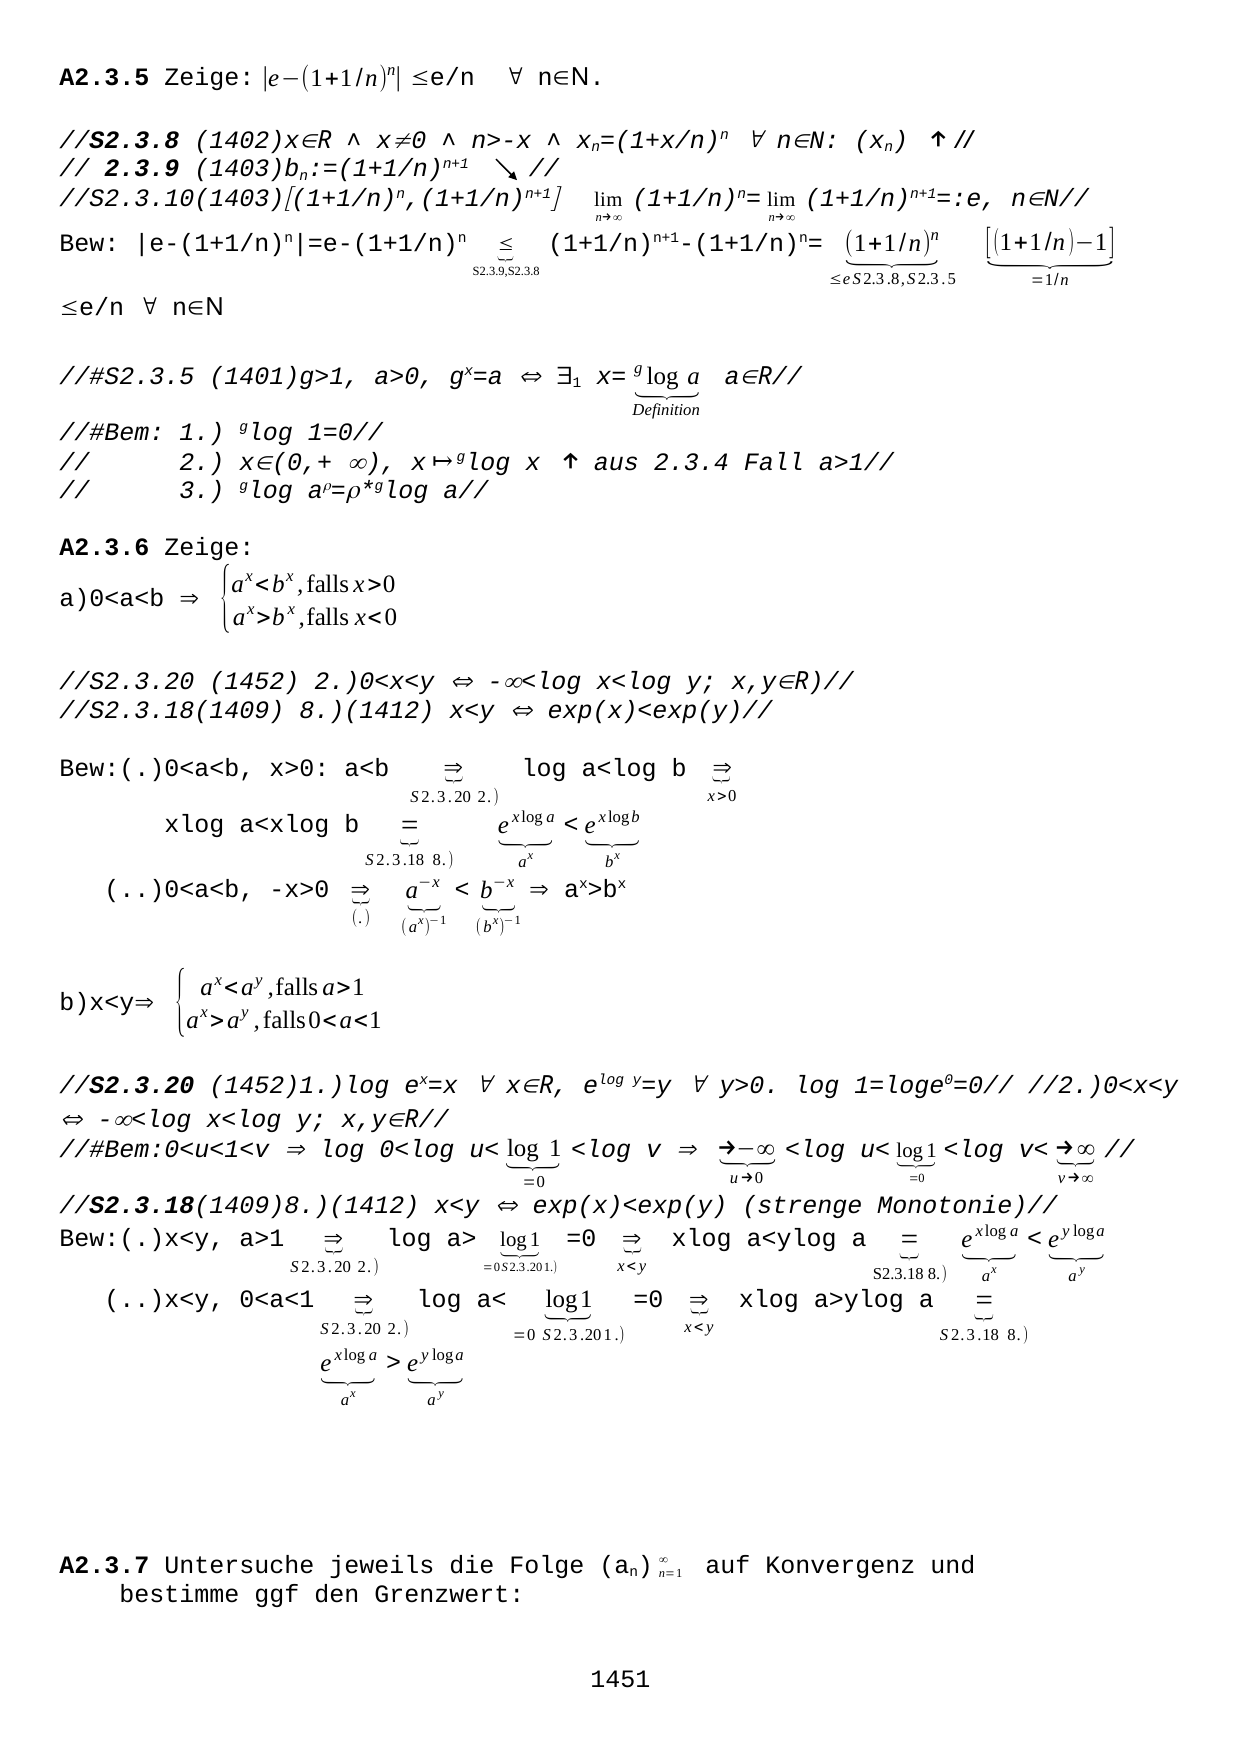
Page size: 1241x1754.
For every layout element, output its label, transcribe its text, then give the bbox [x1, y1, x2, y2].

text //S2.3.20 (1452)1.)log ex=x  xR, elog y=y  y>0. log 1=loge0=0// //2.)0<x<y  -<log x<log y; x,yR// [59, 1066, 1181, 1135]
text xlog a<xlog b < [59, 807, 1181, 872]
text Bew:(.)0<a<b, x>0: a<b log a<log b [59, 754, 1181, 807]
text (..)0<a<b, -x>0 < ax>bx [59, 872, 1181, 938]
text //#S2.3.5 (1401)g>1, a>0, gx=a  1 x= aR// [59, 357, 1181, 419]
text //#Bem: 1.) glog 1=0// [59, 419, 1181, 448]
text Bew:(.)x<y, a>1log a>=0 xlog a<ylog a< [59, 1221, 1181, 1286]
text Bew: |e-(1+1/n)n|=e-(1+1/n)n(1+1/n)n+1-(1+1/n)n= e/n  nN [59, 225, 1181, 323]
text A2.3.7 Untersuche jeweils die Folge (an) auf Konvergenz und [59, 1551, 1181, 1581]
text //S2.3.18(1409) 8.)(1412) x<y  exp(x)<exp(y)// [59, 697, 1181, 726]
text A2.3.6 Zeige: [59, 534, 1181, 563]
text //S2.3.18(1409)8.)(1412) x<y  exp(x)<exp(y) (strenge Monotonie)// [59, 1192, 1181, 1221]
text //S2.3.8 (1402)xR ˄ x0 ˄ n>-x ˄ xn=(1+x/n)n  nN: (xn) // [59, 122, 1181, 156]
text A2.3.5 Zeige:e/n  nN. [59, 59, 1181, 93]
text // 2.3.9 (1403)bn:=(1+1/n)n+1 // [59, 156, 1181, 184]
text //#Bem:0<u<1<v  log 0<log u<<log v  <log u<<log v<// [59, 1135, 1181, 1192]
text //S2.3.10(1403)(1+1/n)n,(1+1/n)n+1 (1+1/n)n=(1+1/n)n+1=:e, nN// [59, 184, 1181, 225]
text //S2.3.20 (1452) 2.)0<x<y  -<log x<log y; x,yR)// [59, 663, 1181, 697]
text bestimme ggf den Grenzwert: [59, 1581, 1181, 1609]
text (..)x<y, 0<a<1log a<=0 xlog a>ylog a > [59, 1286, 1181, 1410]
text // 3.) glog a=*glog a// [59, 478, 1181, 506]
text a)0<a<b  [59, 563, 1181, 634]
text // 2.) x(0,+ ), xglog x aus 2.3.4 Fall a>1// [59, 448, 1181, 478]
text b)x<y [59, 966, 1181, 1038]
